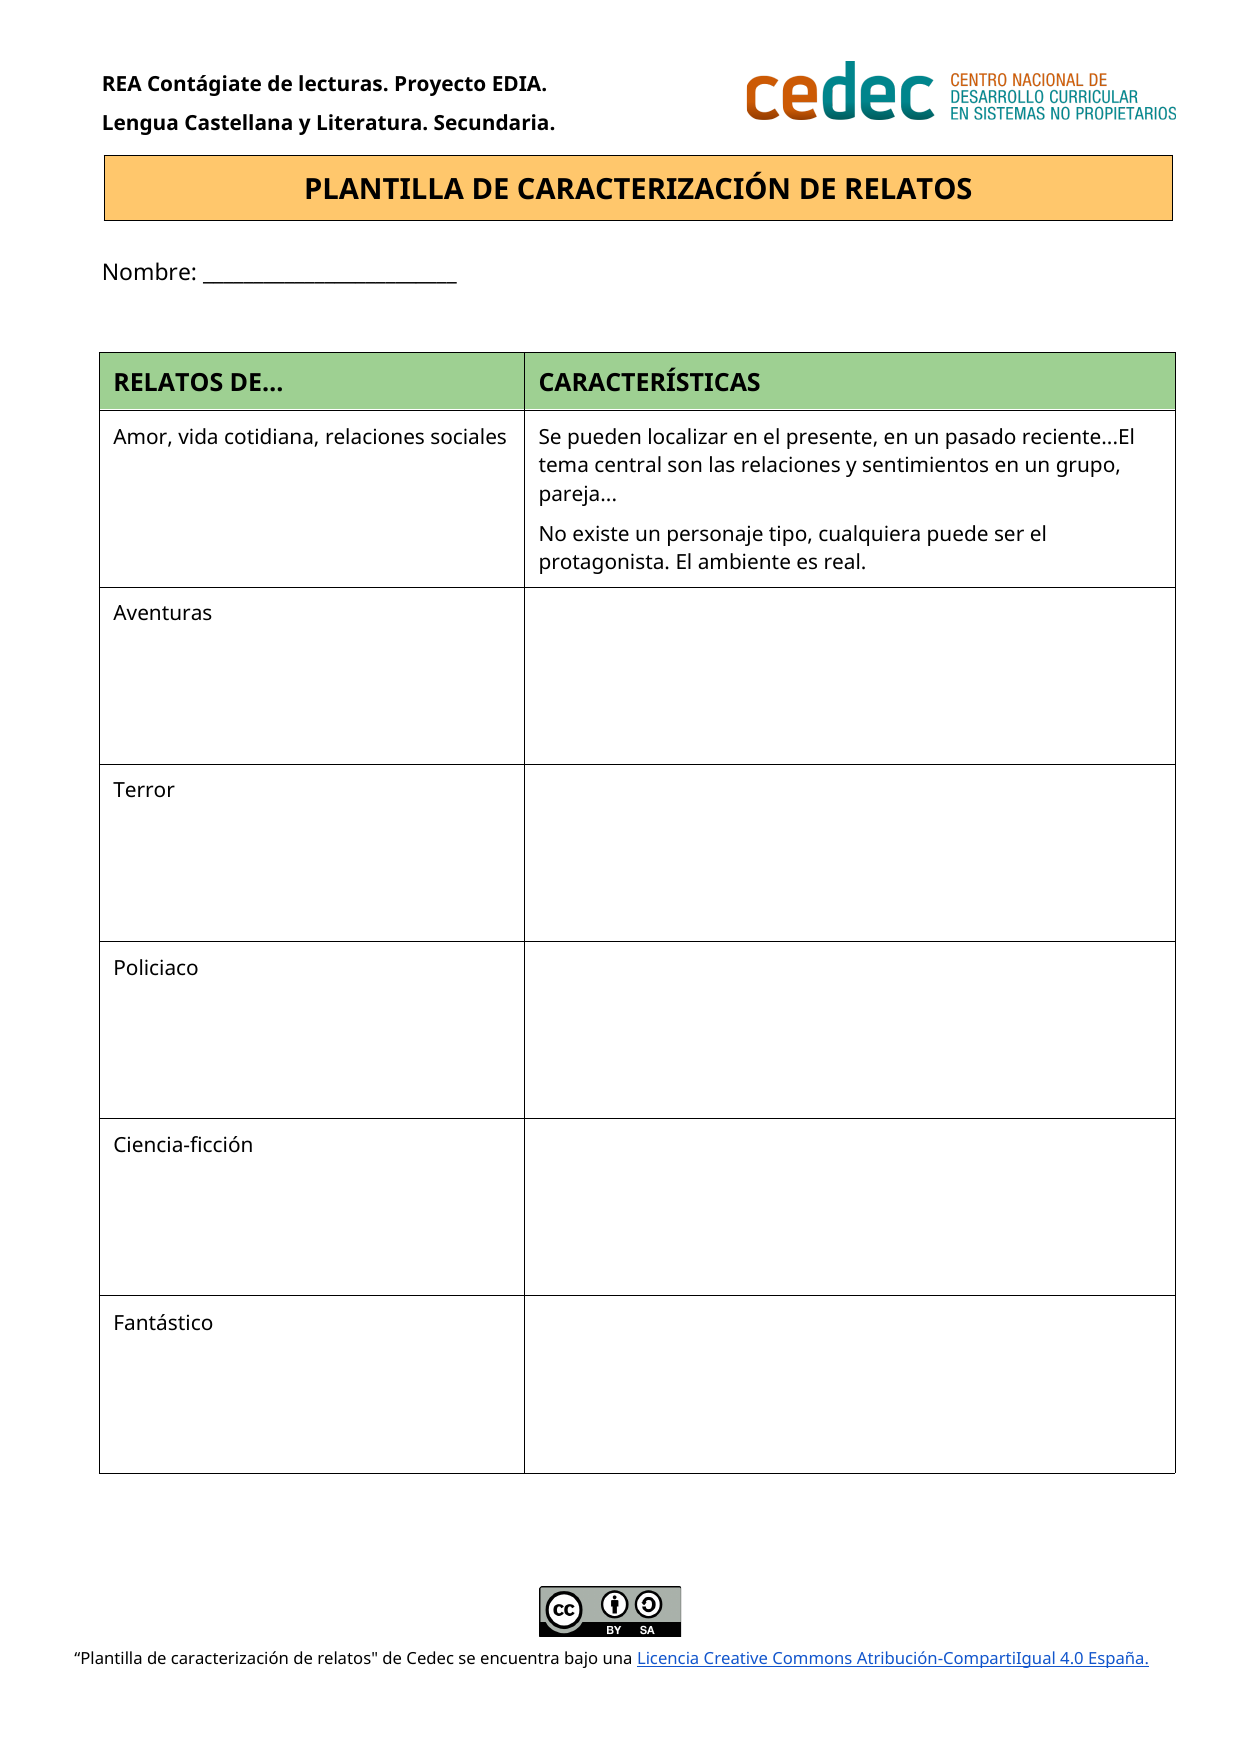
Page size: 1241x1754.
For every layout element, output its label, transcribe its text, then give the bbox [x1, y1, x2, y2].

table_cell [525, 1296, 1175, 1473]
picture [746, 61, 1176, 120]
table_cell [525, 942, 1175, 1118]
table_cell Terror [100, 765, 524, 941]
table_header RELATOS DE… [100, 353, 524, 409]
table_header PLANTILLA DE CARACTERIZACIÓN DE RELATOS [105, 156, 1172, 220]
table_cell Aventuras [100, 588, 524, 764]
text Nombre: _________________________ [102, 256, 1163, 287]
table_cell Se pueden localizar en el presente, en un pasado reciente...El tema central son las relaciones y sentimientos en un grupo, pareja... No existe un personaje tipo, cualquiera puede ser el protagonista. El ambiente es real. [525, 411, 1175, 587]
table_cell [525, 765, 1175, 941]
table_cell Amor, vida cotidiana, relaciones sociales [100, 411, 524, 587]
table_cell Fantástico [100, 1296, 524, 1473]
table_header CARACTERÍSTICAS [525, 353, 1175, 409]
table_cell Ciencia-ficción [100, 1119, 524, 1295]
table_cell [525, 588, 1175, 764]
table_cell [525, 1119, 1175, 1295]
table_cell Policiaco [100, 942, 524, 1118]
picture [539, 1586, 682, 1637]
